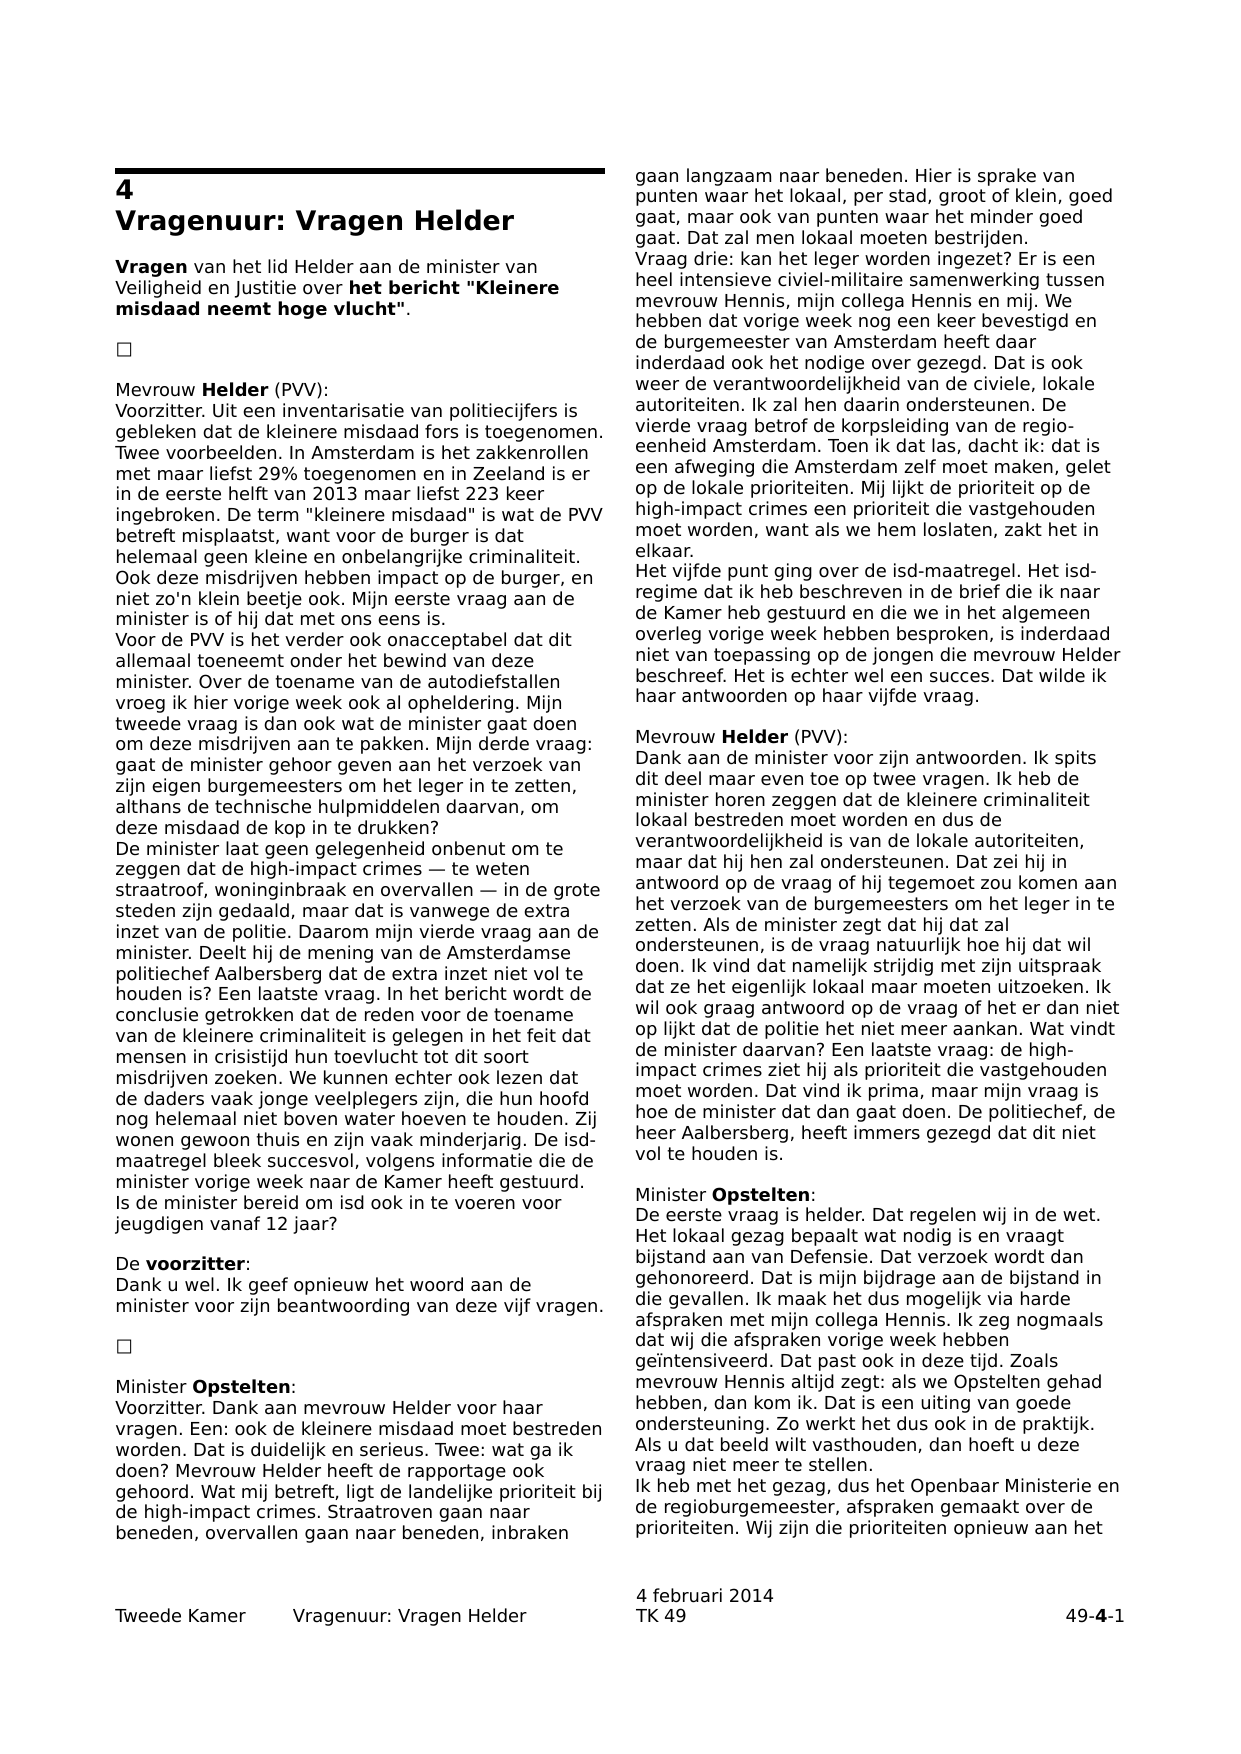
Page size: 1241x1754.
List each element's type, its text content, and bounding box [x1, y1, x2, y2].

text Minister Opstelten: [635, 1184, 1125, 1205]
text Voorzitter. Dank aan mevrouw Helder voor haar vragen. Een: ook de kleinere misdaad moet bestreden worden. Dat is duidelijk en serieus. Twee: wat ga ik doen? Mevrouw Helder heeft de rapportage ook gehoord. Wat mij betreft, ligt de landelijke prioriteit bij de high-impact crimes. Straatroven gaan naar beneden, overvallen gaan naar beneden, inbraken [115, 1398, 605, 1544]
text gaan langzaam naar beneden. Hier is sprake van punten waar het lokaal, per stad, groot of klein, goed gaat, maar ook van punten waar het minder goed gaat. Dat zal men lokaal moeten bestrijden. [635, 165, 1125, 249]
text Dank u wel. Ik geef opnieuw het woord aan de minister voor zijn beantwoording van deze vijf vragen. [115, 1275, 605, 1317]
text ⬜ [115, 339, 605, 360]
text Minister Opstelten: [115, 1377, 605, 1398]
title 4 Vragenuur: Vragen Helder [115, 174, 605, 237]
text Voorzitter. Uit een inventarisatie van politiecijfers is gebleken dat de kleinere misdaad fors is toegenomen. Twee voorbeelden. In Amsterdam is het zakkenrollen met maar liefst 29% toegenomen en in Zeeland is er in de eerste helft van 2013 maar liefst 223 keer ingebroken. De term "kleinere misdaad" is wat de PVV betreft misplaatst, want voor de burger is dat helemaal geen kleine en onbelangrijke criminaliteit. Ook deze misdrijven hebben impact op de burger, en niet zo'n klein beetje ook. Mijn eerste vraag aan de minister is of hij dat met ons eens is. [115, 401, 605, 630]
text Ik heb met het gezag, dus het Openbaar Ministerie en de regioburgemeester, afspraken gemaakt over de prioriteiten. Wij zijn die prioriteiten opnieuw aan het [635, 1476, 1125, 1538]
text Mevrouw Helder (PVV): [635, 727, 1125, 748]
text Dank aan de minister voor zijn antwoorden. Ik spits dit deel maar even toe op twee vragen. Ik heb de minister horen zeggen dat de kleinere criminaliteit lokaal bestreden moet worden en dus de verantwoordelijkheid is van de lokale autoriteiten, maar dat hij hen zal ondersteunen. Dat zei hij in antwoord op de vraag of hij tegemoet zou komen aan het verzoek van de burgemeesters om het leger in te zetten. Als de minister zegt dat hij dat zal ondersteunen, is de vraag natuurlijk hoe hij dat wil doen. Ik vind dat namelijk strijdig met zijn uitspraak dat ze het eigenlijk lokaal maar moeten uitzoeken. Ik wil ook graag antwoord op de vraag of het er dan niet op lijkt dat de politie het niet meer aankan. Wat vindt de minister daarvan? Een laatste vraag: de high-impact crimes ziet hij als prioriteit die vastgehouden moet worden. Dat vind ik prima, maar mijn vraag is hoe de minister dat dan gaat doen. De politiechef, de heer Aalbersberg, heeft immers gezegd dat dit niet vol te houden is. [635, 748, 1125, 1164]
text ⬜ [115, 1337, 605, 1357]
text Het vijfde punt ging over de isd-maatregel. Het isd-regime dat ik heb beschreven in de brief die ik naar de Kamer heb gestuurd en die we in het algemeen overleg vorige week hebben besproken, is inderdaad niet van toepassing op de jongen die mevrouw Helder beschreef. Het is echter wel een succes. Dat wilde ik haar antwoorden op haar vijfde vraag. [635, 561, 1125, 707]
text De voorzitter: [115, 1254, 605, 1275]
text De eerste vraag is helder. Dat regelen wij in de wet. Het lokaal gezag bepaalt wat nodig is en vraagt bijstand aan van Defensie. Dat verzoek wordt dan gehonoreerd. Dat is mijn bijdrage aan de bijstand in die gevallen. Ik maak het dus mogelijk via harde afspraken met mijn collega Hennis. Ik zeg nogmaals dat wij die afspraken vorige week hebben geïntensiveerd. Dat past ook in deze tijd. Zoals mevrouw Hennis altijd zegt: als we Opstelten gehad hebben, dan kom ik. Dat is een uiting van goede ondersteuning. Zo werkt het dus ook in de praktijk. Als u dat beeld wilt vasthouden, dan hoeft u deze vraag niet meer te stellen. [635, 1205, 1125, 1476]
text Voor de PVV is het verder ook onacceptabel dat dit allemaal toeneemt onder het bewind van deze minister. Over de toename van de autodiefstallen vroeg ik hier vorige week ook al opheldering. Mijn tweede vraag is dan ook wat de minister gaat doen om deze misdrijven aan te pakken. Mijn derde vraag: gaat de minister gehoor geven aan het verzoek van zijn eigen burgemeesters om het leger in te zetten, althans de technische hulpmiddelen daarvan, om deze misdaad de kop in te drukken? [115, 630, 605, 838]
text Vragen van het lid Helder aan de minister van Veiligheid en Justitie over het bericht "Kleinere misdaad neemt hoge vlucht". [115, 257, 605, 319]
text Mevrouw Helder (PVV): [115, 380, 605, 401]
text De minister laat geen gelegenheid onbenut om te zeggen dat de high-impact crimes — te weten straatroof, woninginbraak en overvallen — in de grote steden zijn gedaald, maar dat is vanwege de extra inzet van de politie. Daarom mijn vierde vraag aan de minister. Deelt hij de mening van de Amsterdamse politiechef Aalbersberg dat de extra inzet niet vol te houden is? Een laatste vraag. In het bericht wordt de conclusie getrokken dat de reden voor de toename van de kleinere criminaliteit is gelegen in het feit dat mensen in crisistijd hun toevlucht tot dit soort misdrijven zoeken. We kunnen echter ook lezen dat de daders vaak jonge veelplegers zijn, die hun hoofd nog helemaal niet boven water hoeven te houden. Zij wonen gewoon thuis en zijn vaak minderjarig. De isd-maatregel bleek succesvol, volgens informatie die de minister vorige week naar de Kamer heeft gestuurd. Is de minister bereid om isd ook in te voeren voor jeugdigen vanaf 12 jaar? [115, 838, 605, 1234]
text Vraag drie: kan het leger worden ingezet? Er is een heel intensieve civiel-militaire samenwerking tussen mevrouw Hennis, mijn collega Hennis en mij. We hebben dat vorige week nog een keer bevestigd en de burgemeester van Amsterdam heeft daar inderdaad ook het nodige over gezegd. Dat is ook weer de verantwoordelijkheid van de civiele, lokale autoriteiten. Ik zal hen daarin ondersteunen. De vierde vraag betrof de korpsleiding van de regio-eenheid Amsterdam. Toen ik dat las, dacht ik: dat is een afweging die Amsterdam zelf moet maken, gelet op de lokale prioriteiten. Mij lijkt de prioriteit op de high-impact crimes een prioriteit die vastgehouden moet worden, want als we hem loslaten, zakt het in elkaar. [635, 249, 1125, 561]
